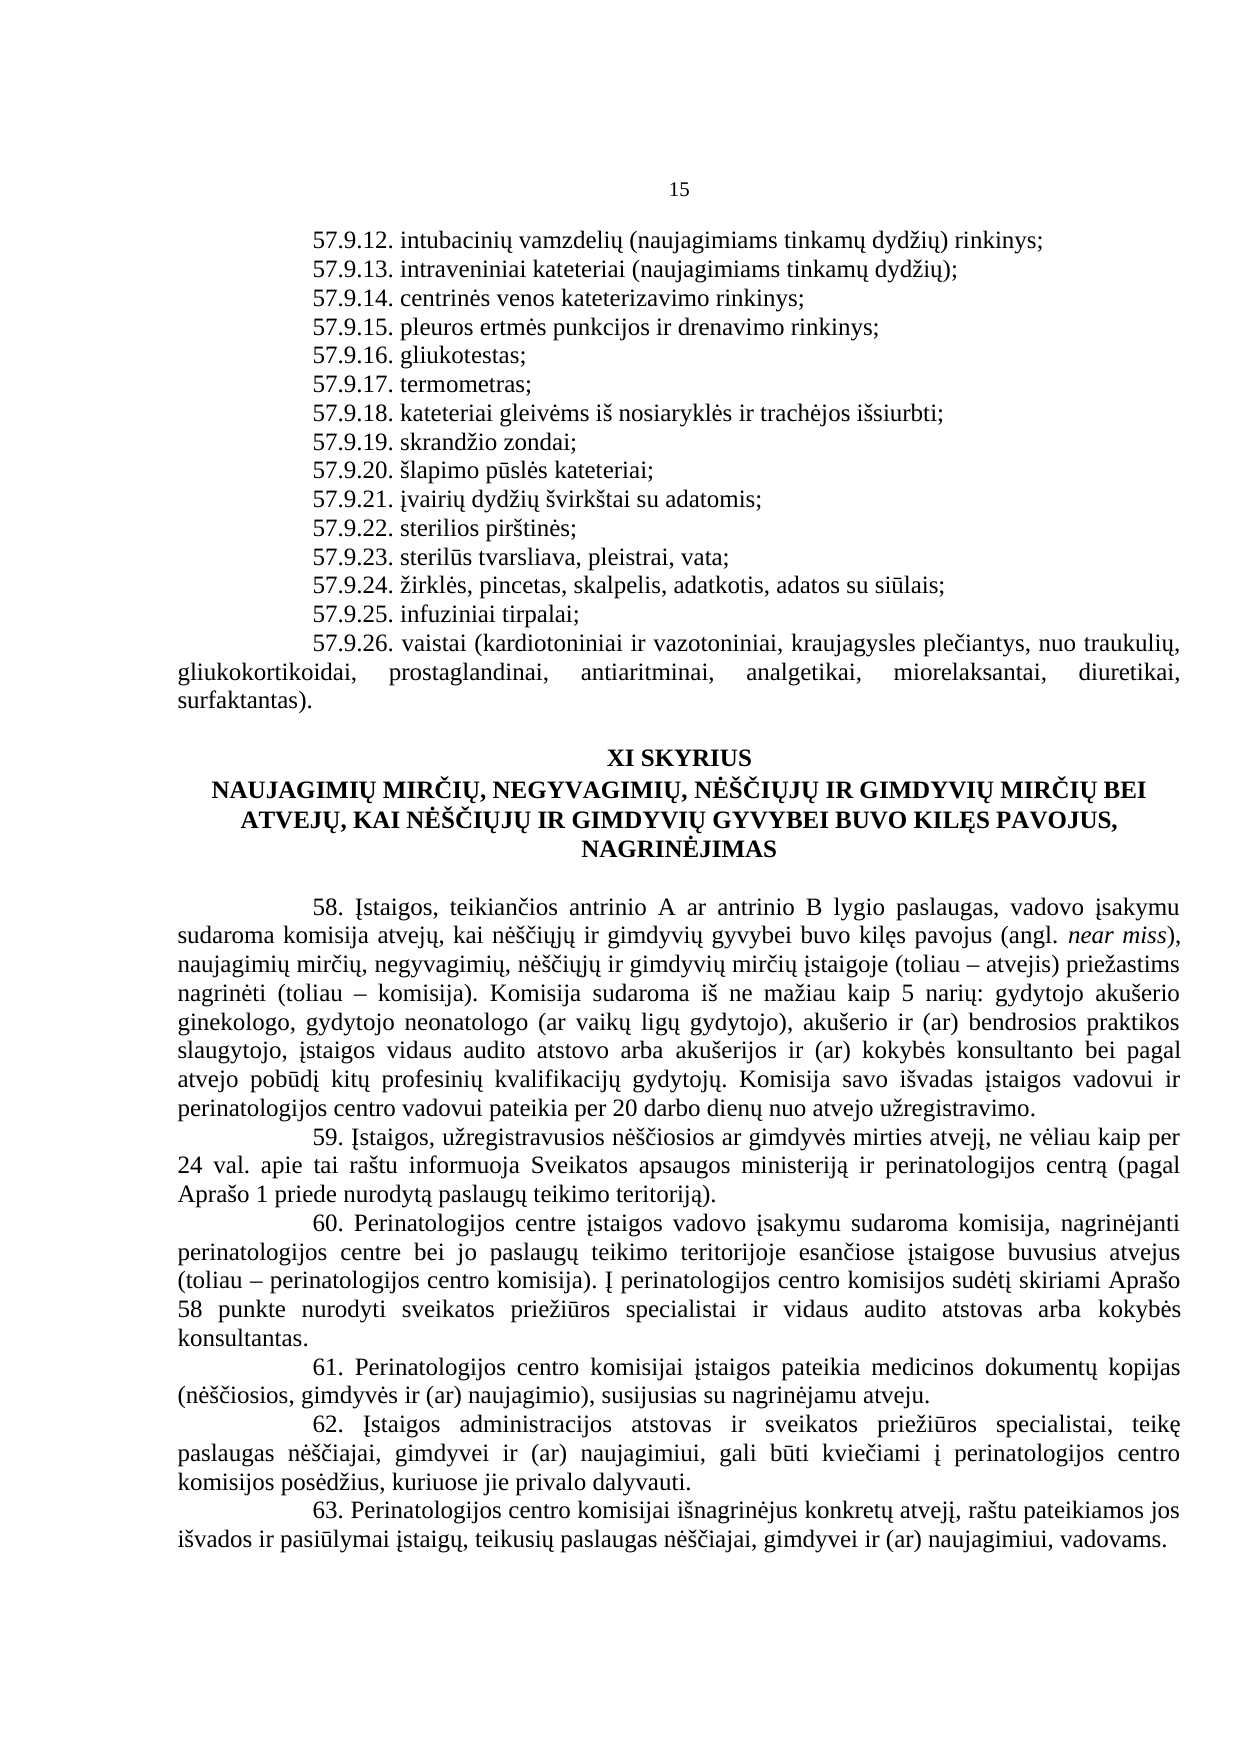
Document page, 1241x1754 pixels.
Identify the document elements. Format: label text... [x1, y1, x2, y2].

text 63. Perinatologijos centro komisijai išnagrinėjus konkretų atvejį, raštu pateikiamos jos išvados ir pasiūlymai įstaigų, teikusių paslaugas nėščiajai, gimdyvei ir (ar) naujagimiui, vadovams. [177, 1496, 1181, 1553]
text 57.9.18. kateteriai gleivėms iš nosiaryklės ir trachėjos išsiurbti; [177, 398, 1181, 427]
text 57.9.16. gliukotestas; [177, 340, 1181, 369]
text 61. Perinatologijos centro komisijai įstaigos pateikia medicinos dokumentų kopijas (nėščiosios, gimdyvės ir (ar) naujagimio), susijusias su nagrinėjamu atveju. [177, 1352, 1181, 1409]
text 60. Perinatologijos centre įstaigos vadovo įsakymu sudaroma komisija, nagrinėjanti perinatologijos centre bei jo paslaugų teikimo teritorijoje esančiose įstaigose buvusius atvejus (toliau – perinatologijos centro komisija). Į perinatologijos centro komisijos sudėtį skiriami Aprašo 58 punkte nurodyti sveikatos priežiūros specialistai ir vidaus audito atstovas arba kokybės konsultantas. [177, 1208, 1181, 1352]
text 57.9.14. centrinės venos kateterizavimo rinkinys; [177, 283, 1181, 312]
text 57.9.23. sterilūs tvarsliava, pleistrai, vata; [177, 542, 1181, 570]
text 57.9.26. vaistai (kardiotoniniai ir vazotoniniai, kraujagysles plečiantys, nuo traukulių, gliukokortikoidai, prostaglandinai, antiaritminai, analgetikai, miorelaksantai, diuretikai, surfaktantas). [177, 628, 1181, 714]
text 57.9.17. termometras; [177, 369, 1181, 398]
text 62. Įstaigos administracijos atstovas ir sveikatos priežiūros specialistai, teikę paslaugas nėščiajai, gimdyvei ir (ar) naujagimiui, gali būti kviečiami į perinatologijos centro komisijos posėdžius, kuriuose jie privalo dalyvauti. [177, 1409, 1181, 1496]
text NAUJAGIMIŲ MIRČIŲ, NEGYVAGIMIŲ, NĖŠČIŲJŲ IR GIMDYVIŲ MIRČIŲ bei atvejų, KAI NĖŠČIŲJŲ IR GIMDYVIŲ GYVYBEI BUVO KILĘS PAVOJUS, NAGRINĖJIMas [177, 772, 1181, 863]
text 57.9.13. intraveniniai kateteriai (naujagimiams tinkamų dydžių); [177, 254, 1181, 283]
text 57.9.12. intubacinių vamzdelių (naujagimiams tinkamų dydžių) rinkinys; [177, 225, 1181, 254]
text 57.9.22. sterilios pirštinės; [177, 513, 1181, 542]
text XI skyrius [177, 743, 1181, 772]
text 57.9.24. žirklės, pincetas, skalpelis, adatkotis, adatos su siūlais; [177, 570, 1181, 599]
text 57.9.25. infuziniai tirpalai; [177, 599, 1181, 628]
text 59. Įstaigos, užregistravusios nėščiosios ar gimdyvės mirties atvejį, ne vėliau kaip per 24 val. apie tai raštu informuoja Sveikatos apsaugos ministeriją ir perinatologijos centrą (pagal Aprašo 1 priede nurodytą paslaugų teikimo teritoriją). [177, 1122, 1181, 1208]
text 57.9.19. skrandžio zondai; [177, 427, 1181, 455]
text 57.9.21. įvairių dydžių švirkštai su adatomis; [177, 484, 1181, 513]
text 58. Įstaigos, teikiančios antrinio A ar antrinio B lygio paslaugas, vadovo įsakymu sudaroma komisija atvejų, kai nėščiųjų ir gimdyvių gyvybei buvo kilęs pavojus (angl. near miss), naujagimių mirčių, negyvagimių, nėščiųjų ir gimdyvių mirčių įstaigoje (toliau – atvejis) priežastims nagrinėti (toliau – komisija). Komisija sudaroma iš ne mažiau kaip 5 narių: gydytojo akušerio ginekologo, gydytojo neonatologo (ar vaikų ligų gydytojo), akušerio ir (ar) bendrosios praktikos slaugytojo, įstaigos vidaus audito atstovo arba akušerijos ir (ar) kokybės konsultanto bei pagal atvejo pobūdį kitų profesinių kvalifikacijų gydytojų. Komisija savo išvadas įstaigos vadovui ir perinatologijos centro vadovui pateikia per 20 darbo dienų nuo atvejo užregistravimo. [177, 892, 1181, 1122]
text 57.9.15. pleuros ertmės punkcijos ir drenavimo rinkinys; [177, 312, 1181, 340]
text 57.9.20. šlapimo pūslės kateteriai; [177, 455, 1181, 484]
